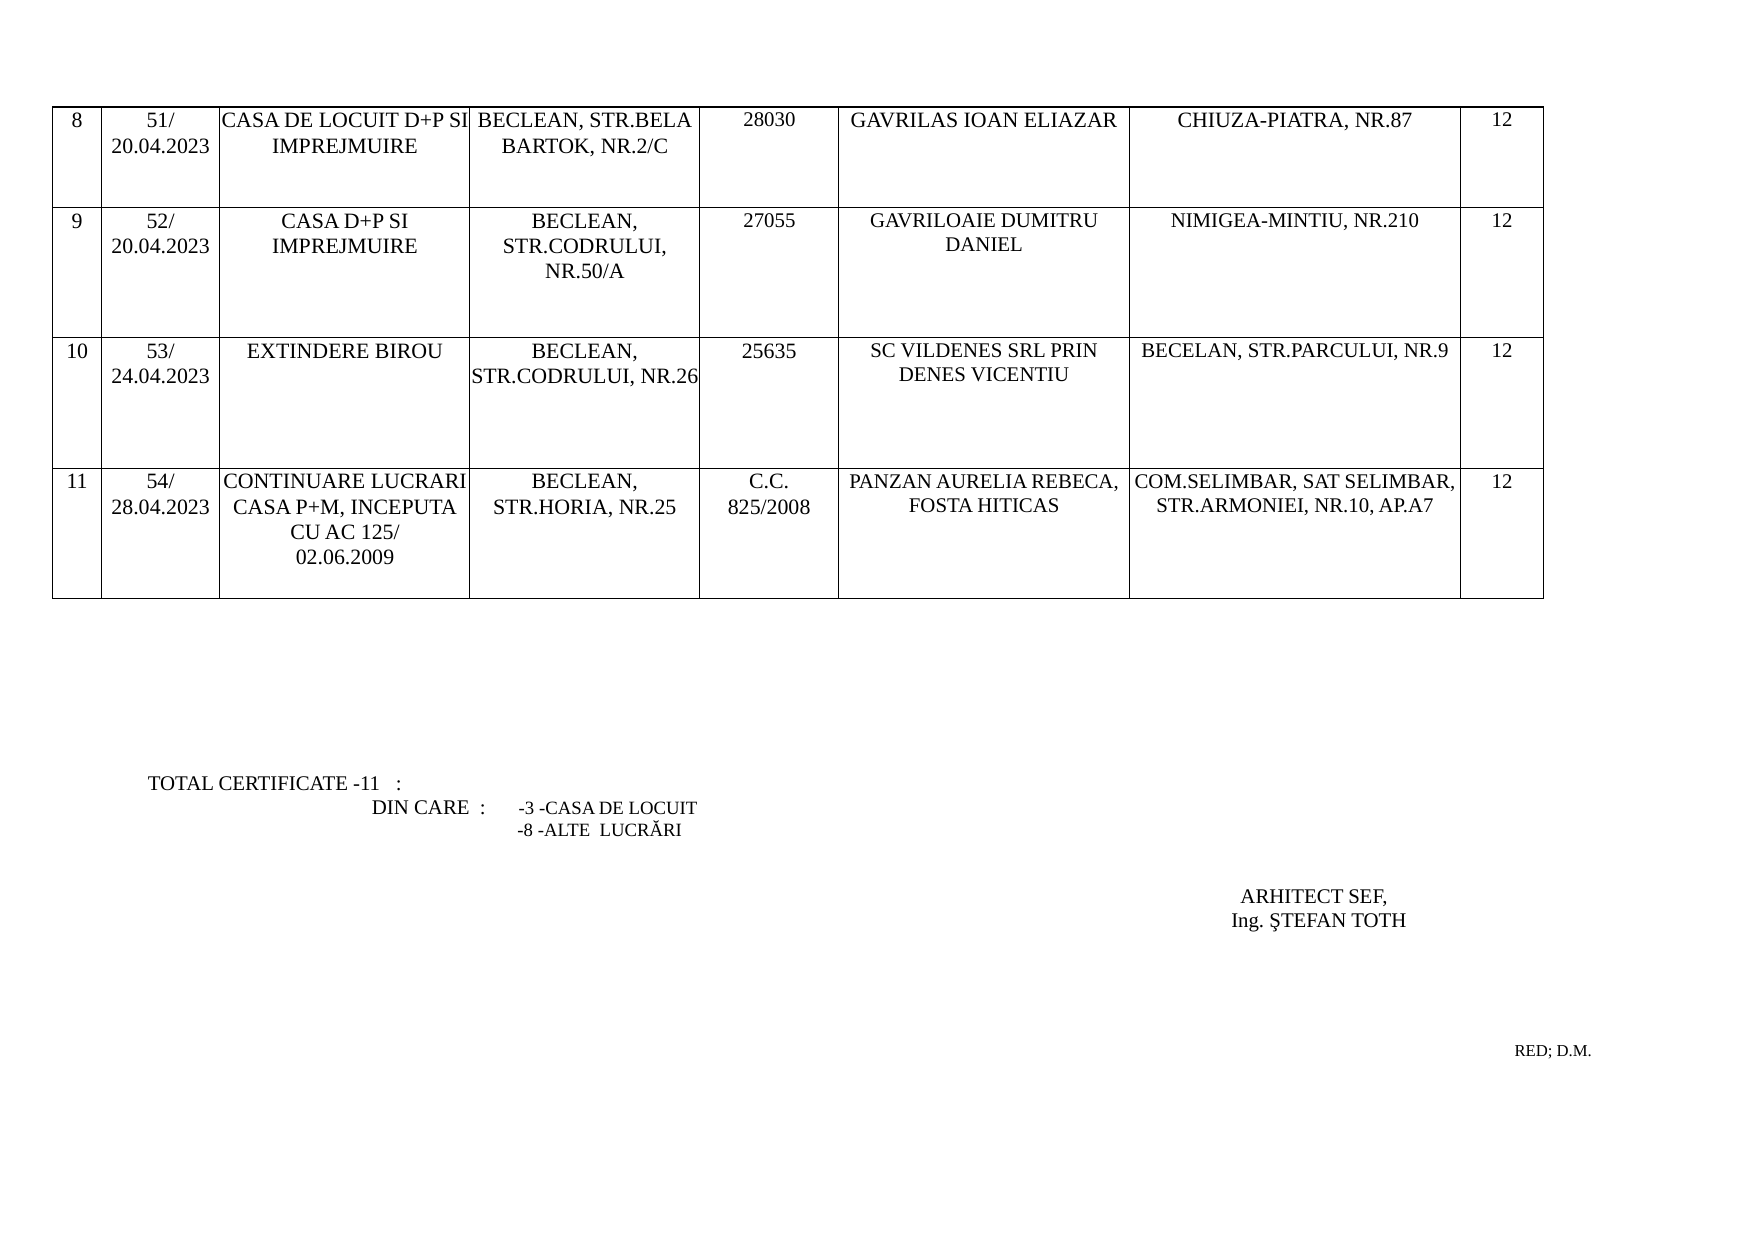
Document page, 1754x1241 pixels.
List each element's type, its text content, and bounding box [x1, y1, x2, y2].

table_cell 54/ 28.04.2023 [102, 469, 219, 598]
table_cell BECLEAN, STR.CODRULUI, NR.50/A [470, 208, 699, 337]
text RED; D.M. [148, 1033, 1636, 1062]
table_cell PANZAN AURELIA REBECA, FOSTA HITICAS [839, 469, 1129, 598]
table_cell [1544, 468, 1576, 598]
table_cell C.C. 825/2008 [700, 469, 838, 598]
table_cell EXTINDERE BIROU [220, 338, 469, 467]
table_cell [1544, 207, 1576, 337]
table_cell 51/ 20.04.2023 [102, 108, 219, 207]
table_cell BECLEAN, STR.HORIA, NR.25 [470, 469, 699, 598]
table_cell CHIUZA-PIATRA, NR.87 [1130, 108, 1460, 207]
table_cell 27055 [700, 208, 838, 337]
table_cell [1544, 337, 1576, 467]
table_cell 12 [1461, 469, 1543, 598]
table_cell GAVRILOAIE DUMITRU DANIEL [839, 208, 1129, 337]
text TOTAL CERTIFICATE -11 : [148, 771, 1636, 795]
table_cell 8 [53, 108, 101, 207]
table_cell [1544, 106, 1576, 207]
table_cell BECLEAN, STR.CODRULUI, NR.26 [470, 338, 699, 467]
table_cell 28030 [700, 108, 838, 207]
table_cell CONTINUARE LUCRARI CASA P+M, INCEPUTA CU AC 125/ 02.06.2009 [220, 469, 469, 598]
table_cell CASA DE LOCUIT D+P SI IMPREJMUIRE [220, 108, 469, 207]
table_cell 12 [1461, 208, 1543, 337]
table_cell BECELAN, STR.PARCULUI, NR.9 [1130, 338, 1460, 467]
table_cell BECLEAN, STR.BELA BARTOK, NR.2/C [470, 108, 699, 207]
table_cell 9 [53, 208, 101, 337]
table_cell SC VILDENES SRL PRIN DENES VICENTIU [839, 338, 1129, 467]
table_cell 52/ 20.04.2023 [102, 208, 219, 337]
table_cell 12 [1461, 108, 1543, 207]
text ARHITECT SEF, [148, 884, 1636, 908]
table_cell 25635 [700, 338, 838, 467]
table_cell CASA D+P SI IMPREJMUIRE [220, 208, 469, 337]
table_cell GAVRILAS IOAN ELIAZAR [839, 108, 1129, 207]
table_cell NIMIGEA-MINTIU, NR.210 [1130, 208, 1460, 337]
table_cell 12 [1461, 338, 1543, 467]
table_cell 10 [53, 338, 101, 467]
text DIN CARE : -3 -CASA DE LOCUIT [148, 795, 1636, 819]
table_cell 11 [53, 469, 101, 598]
text -8 -ALTE LUCRĂRI [148, 819, 1636, 841]
table_cell COM.SELIMBAR, SAT SELIMBAR, STR.ARMONIEI, NR.10, AP.A7 [1130, 469, 1460, 598]
table_cell 53/ 24.04.2023 [102, 338, 219, 467]
text Ing. ŞTEFAN TOTH [148, 908, 1636, 932]
